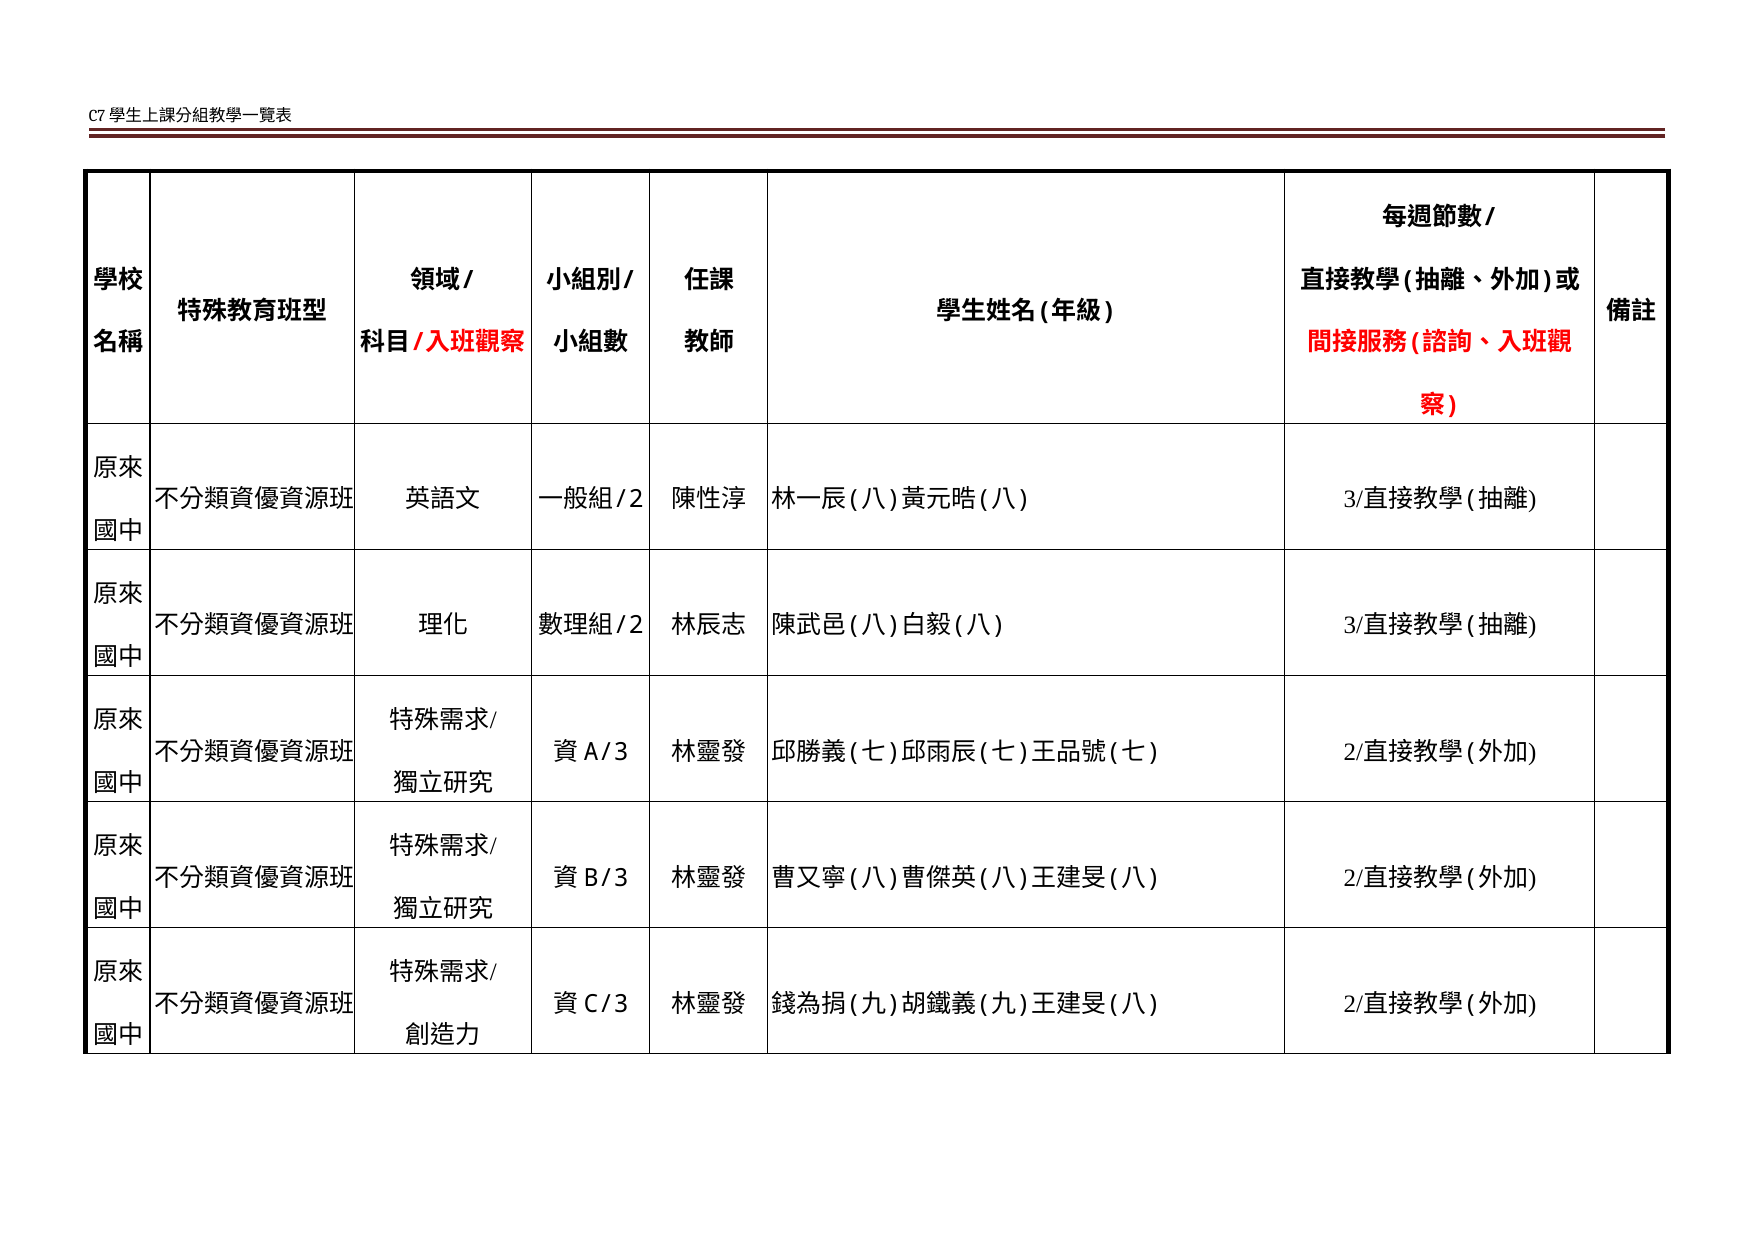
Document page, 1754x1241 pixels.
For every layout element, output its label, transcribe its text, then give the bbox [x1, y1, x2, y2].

table_header 任課 教師 [650, 173, 767, 423]
table_header 備註 [1595, 173, 1666, 423]
table_cell 曹又寧(八)曹傑英(八)王建旻(八) [768, 802, 1284, 927]
table_cell 不分類資優資源班 [151, 802, 354, 927]
table_cell 不分類資優資源班 [151, 550, 354, 675]
table_cell 原來國中 [88, 550, 149, 675]
table_header 特殊教育班型 [151, 173, 354, 423]
table_cell 陳性淳 [650, 424, 767, 549]
table_cell 一般組/2 [532, 424, 649, 549]
table_cell 原來國中 [88, 676, 149, 801]
table_cell 資C/3 [532, 928, 649, 1053]
table_cell 2/直接教學(外加) [1285, 676, 1594, 801]
table_cell 林靈發 [650, 676, 767, 801]
table_cell 資A/3 [532, 676, 649, 801]
table_header 學校名稱 [88, 173, 149, 423]
table_header 學生姓名(年級) [768, 173, 1284, 423]
table_cell 錢為捐(九)胡鐵義(九)王建旻(八) [768, 928, 1284, 1053]
table_cell 3/直接教學(抽離) [1285, 424, 1594, 549]
table_cell 林一辰(八)黃元晧(八) [768, 424, 1284, 549]
table_cell 原來國中 [88, 928, 149, 1053]
table_cell 英語文 [355, 424, 531, 549]
table_cell 數理組/2 [532, 550, 649, 675]
table_cell 原來國中 [88, 802, 149, 927]
table_header 每週節數/ 直接教學(抽離、外加)或 間接服務(諮詢、入班觀察) [1285, 173, 1594, 423]
table_cell [1595, 424, 1666, 549]
table_header 領域/ 科目/入班觀察 [355, 173, 531, 423]
table_cell 原來國中 [88, 424, 149, 549]
table_cell 資B/3 [532, 802, 649, 927]
table_cell 2/直接教學(外加) [1285, 928, 1594, 1053]
table_cell 2/直接教學(外加) [1285, 802, 1594, 927]
table_cell [1595, 550, 1666, 675]
table_cell 林靈發 [650, 928, 767, 1053]
table_cell 林靈發 [650, 802, 767, 927]
table_cell 不分類資優資源班 [151, 676, 354, 801]
table_cell 特殊需求/ 獨立研究 [355, 676, 531, 801]
table_cell [1595, 802, 1666, 927]
table_header 小組別/ 小組數 [532, 173, 649, 423]
table_cell 特殊需求/ 獨立研究 [355, 802, 531, 927]
table_cell 特殊需求/ 創造力 [355, 928, 531, 1053]
table_cell 林辰志 [650, 550, 767, 675]
table_cell 陳武邑(八)白毅(八) [768, 550, 1284, 675]
table_cell 不分類資優資源班 [151, 928, 354, 1053]
table_cell 邱勝義(七)邱雨辰(七)王品號(七) [768, 676, 1284, 801]
table_cell 不分類資優資源班 [151, 424, 354, 549]
table_cell [1595, 928, 1666, 1053]
table_cell 3/直接教學(抽離) [1285, 550, 1594, 675]
table_cell [1595, 676, 1666, 801]
table_cell 理化 [355, 550, 531, 675]
